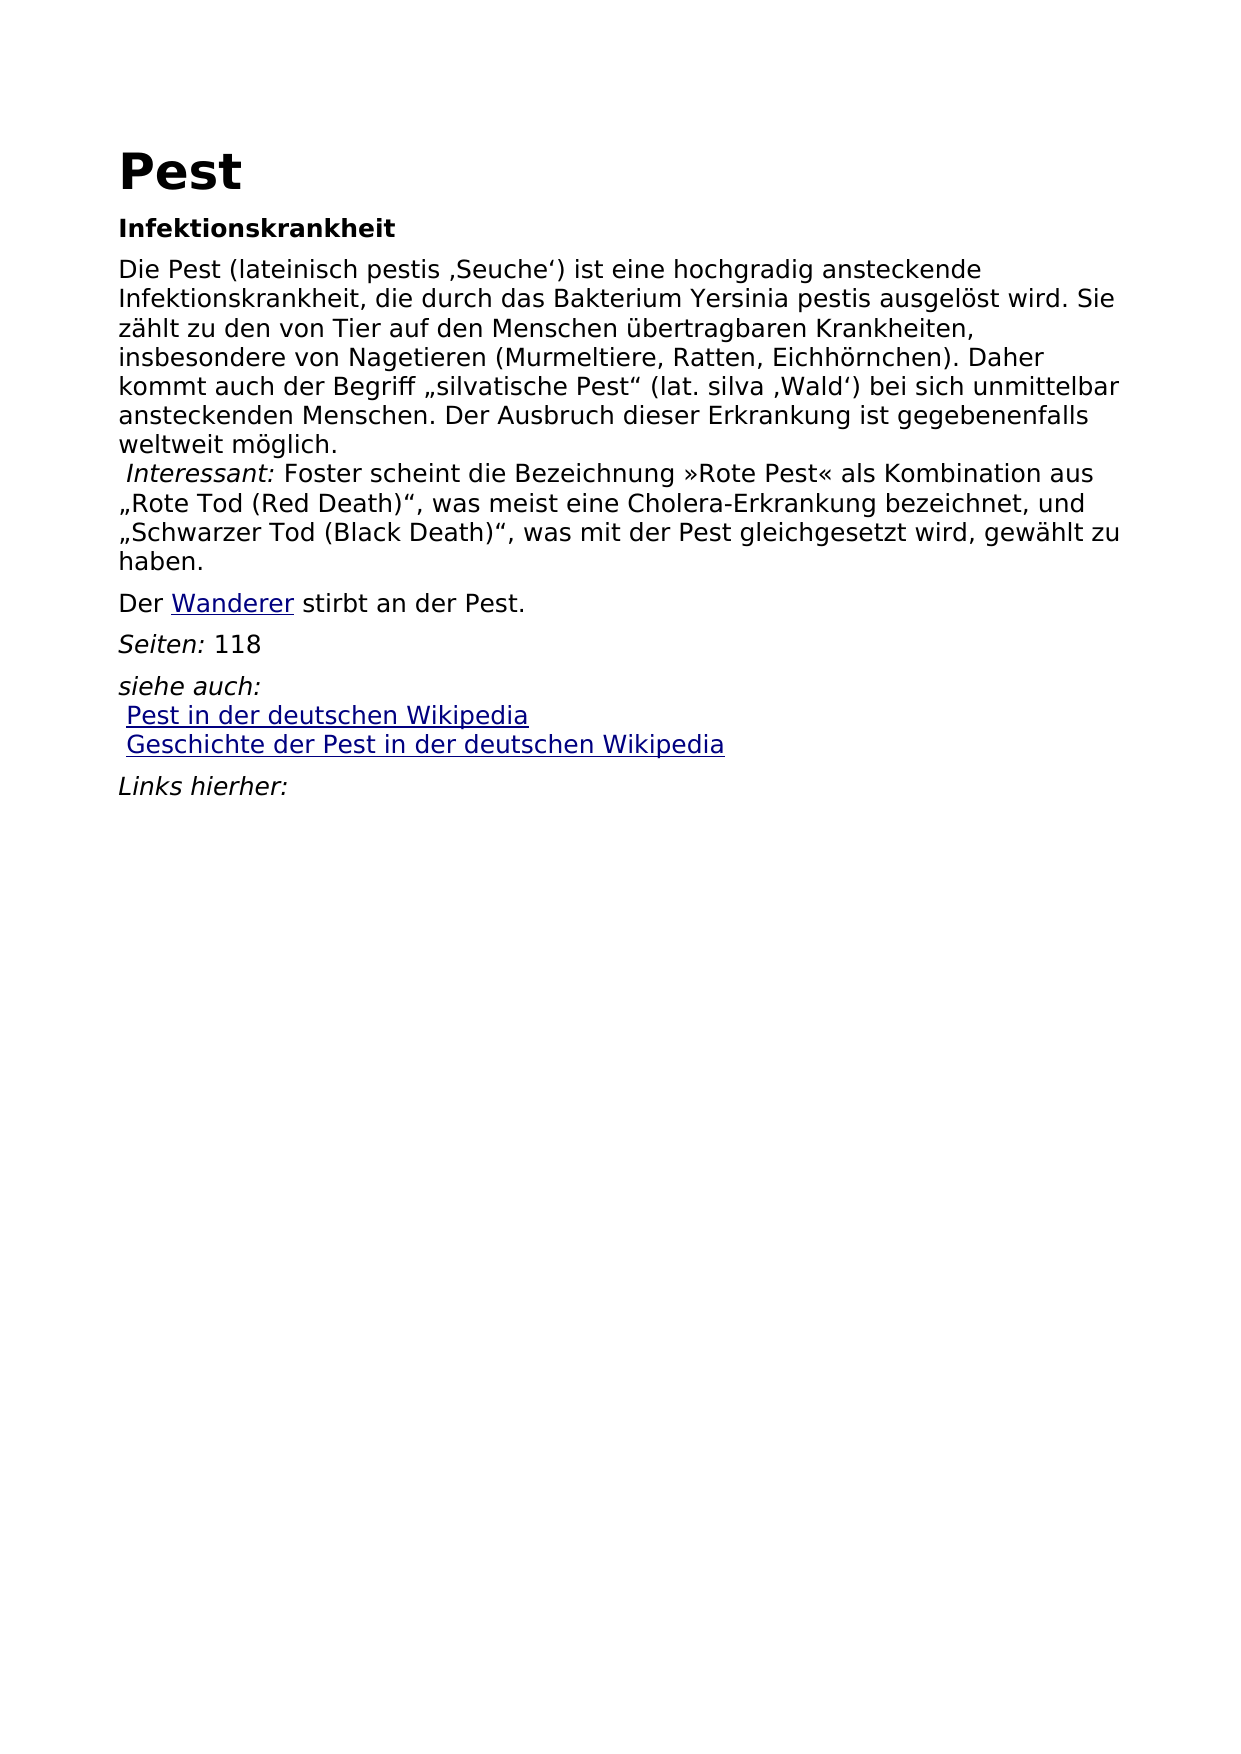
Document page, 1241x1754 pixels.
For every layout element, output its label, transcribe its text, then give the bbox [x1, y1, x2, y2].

text Seiten: 118 [118, 631, 1122, 660]
text Der Wanderer stirbt an der Pest. [118, 589, 1122, 618]
text Infektionskrankheit [118, 214, 1122, 243]
text siehe auch: Pest in der deutschen Wikipedia Geschichte der Pest in der deutschen Wikipedia [118, 672, 1122, 760]
subtitle Pest [118, 143, 1122, 201]
text Die Pest (lateinisch pestis ‚Seuche‘) ist eine hochgradig ansteckende Infektionskrankheit, die durch das Bakterium Yersinia pestis ausgelöst wird. Sie zählt zu den von Tier auf den Menschen übertragbaren Krankheiten, insbesondere von Nagetieren (Murmeltiere, Ratten, Eichhörnchen). Daher kommt auch der Begriff „silvatische Pest“ (lat. silva ‚Wald‘) bei sich unmittelbar ansteckenden Menschen. Der Ausbruch dieser Erkrankung ist gegebenenfalls weltweit möglich. Interessant: Foster scheint die Bezeichnung »Rote Pest« als Kombination aus „Rote Tod (Red Death)“, was meist eine Cholera-Erkrankung bezeichnet, und „Schwarzer Tod (Black Death)“, was mit der Pest gleichgesetzt wird, gewählt zu haben. [118, 256, 1122, 576]
text Links hierher: [118, 772, 1122, 801]
